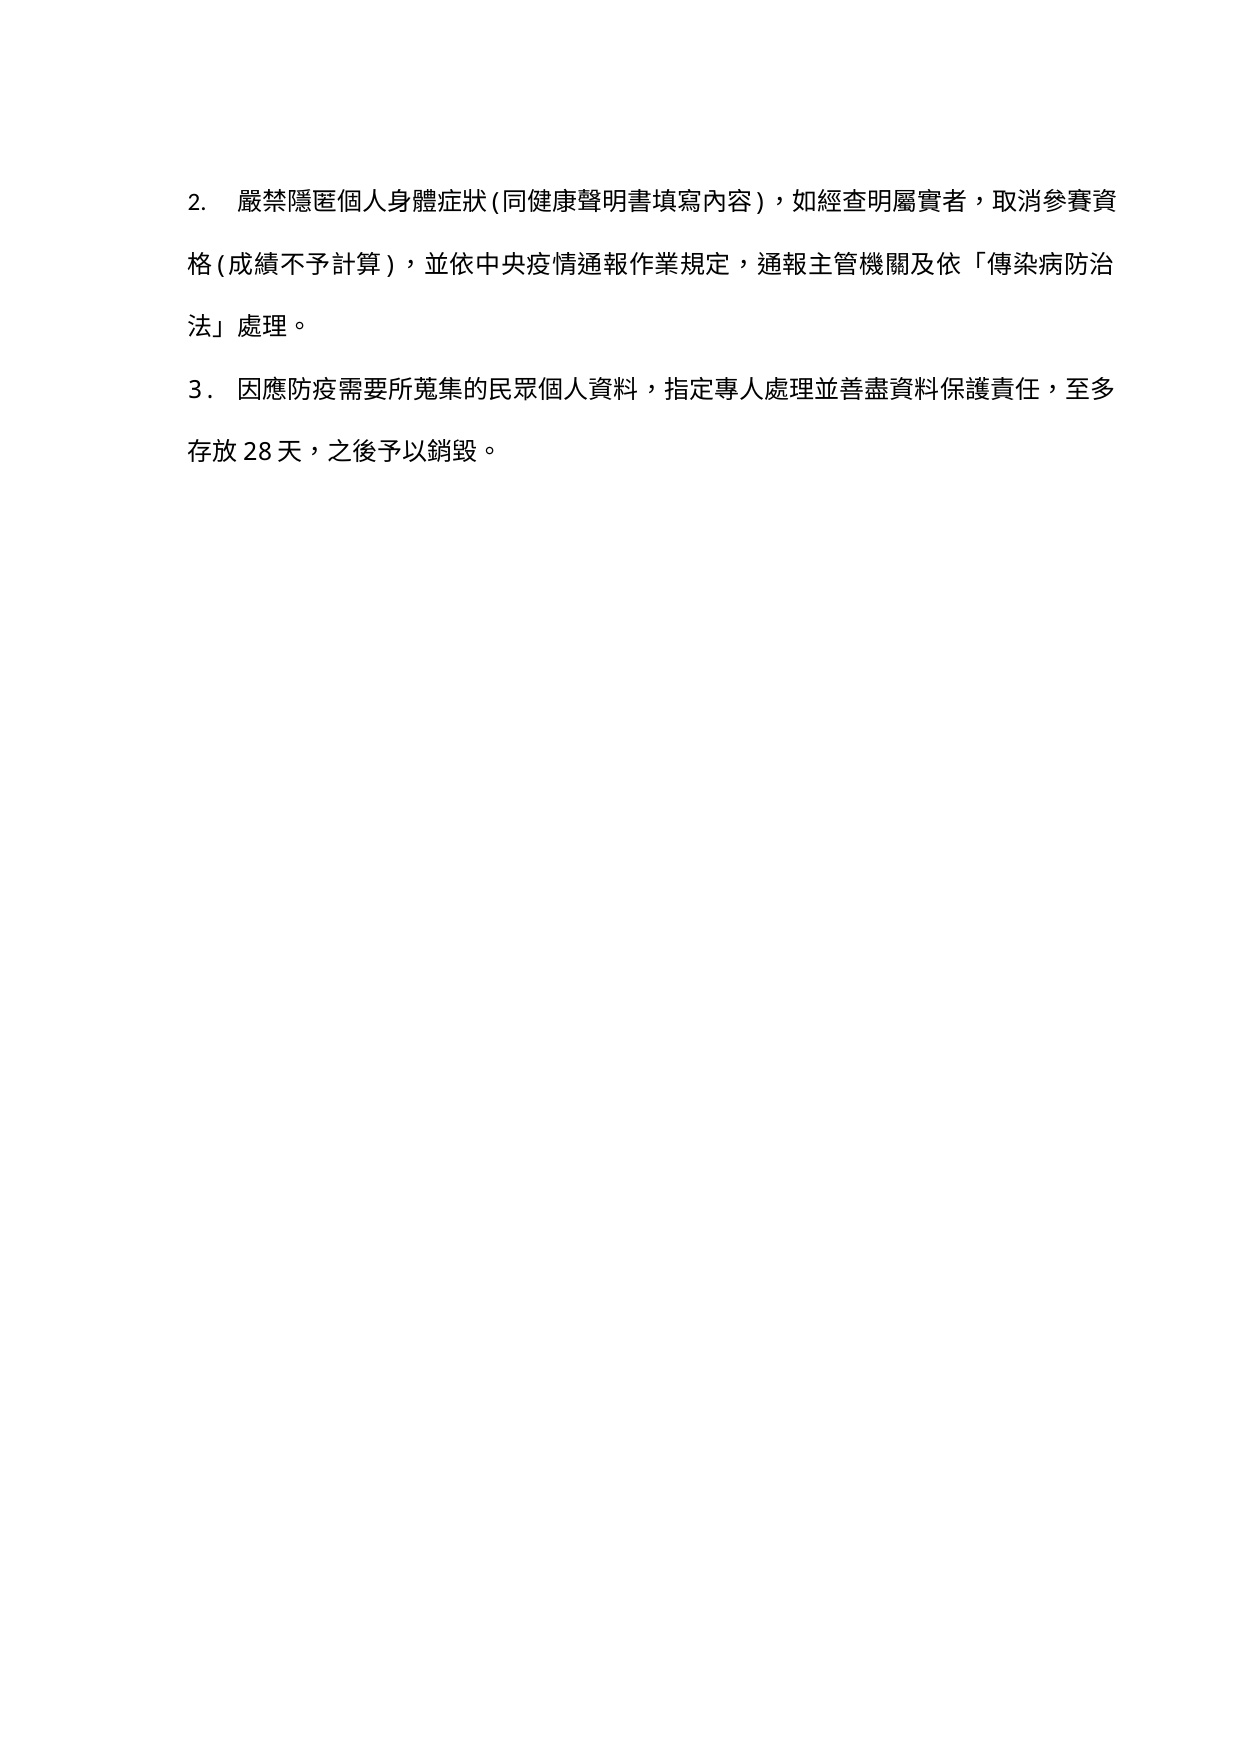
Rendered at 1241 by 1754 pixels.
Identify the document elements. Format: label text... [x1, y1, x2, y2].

list 嚴禁隱匿個人身體症狀(同健康聲明書填寫內容)，如經查明屬實者，取消參賽資格(成績不予計算)，並依中央疫情通報作業規定，通報主管機關及依「傳染病防治法」處理。 [187, 158, 1118, 346]
list 因應防疫需要所蒐集的民眾個人資料，指定專人處理並善盡資料保護責任，至多存放28天，之後予以銷毀。 [187, 346, 1118, 471]
